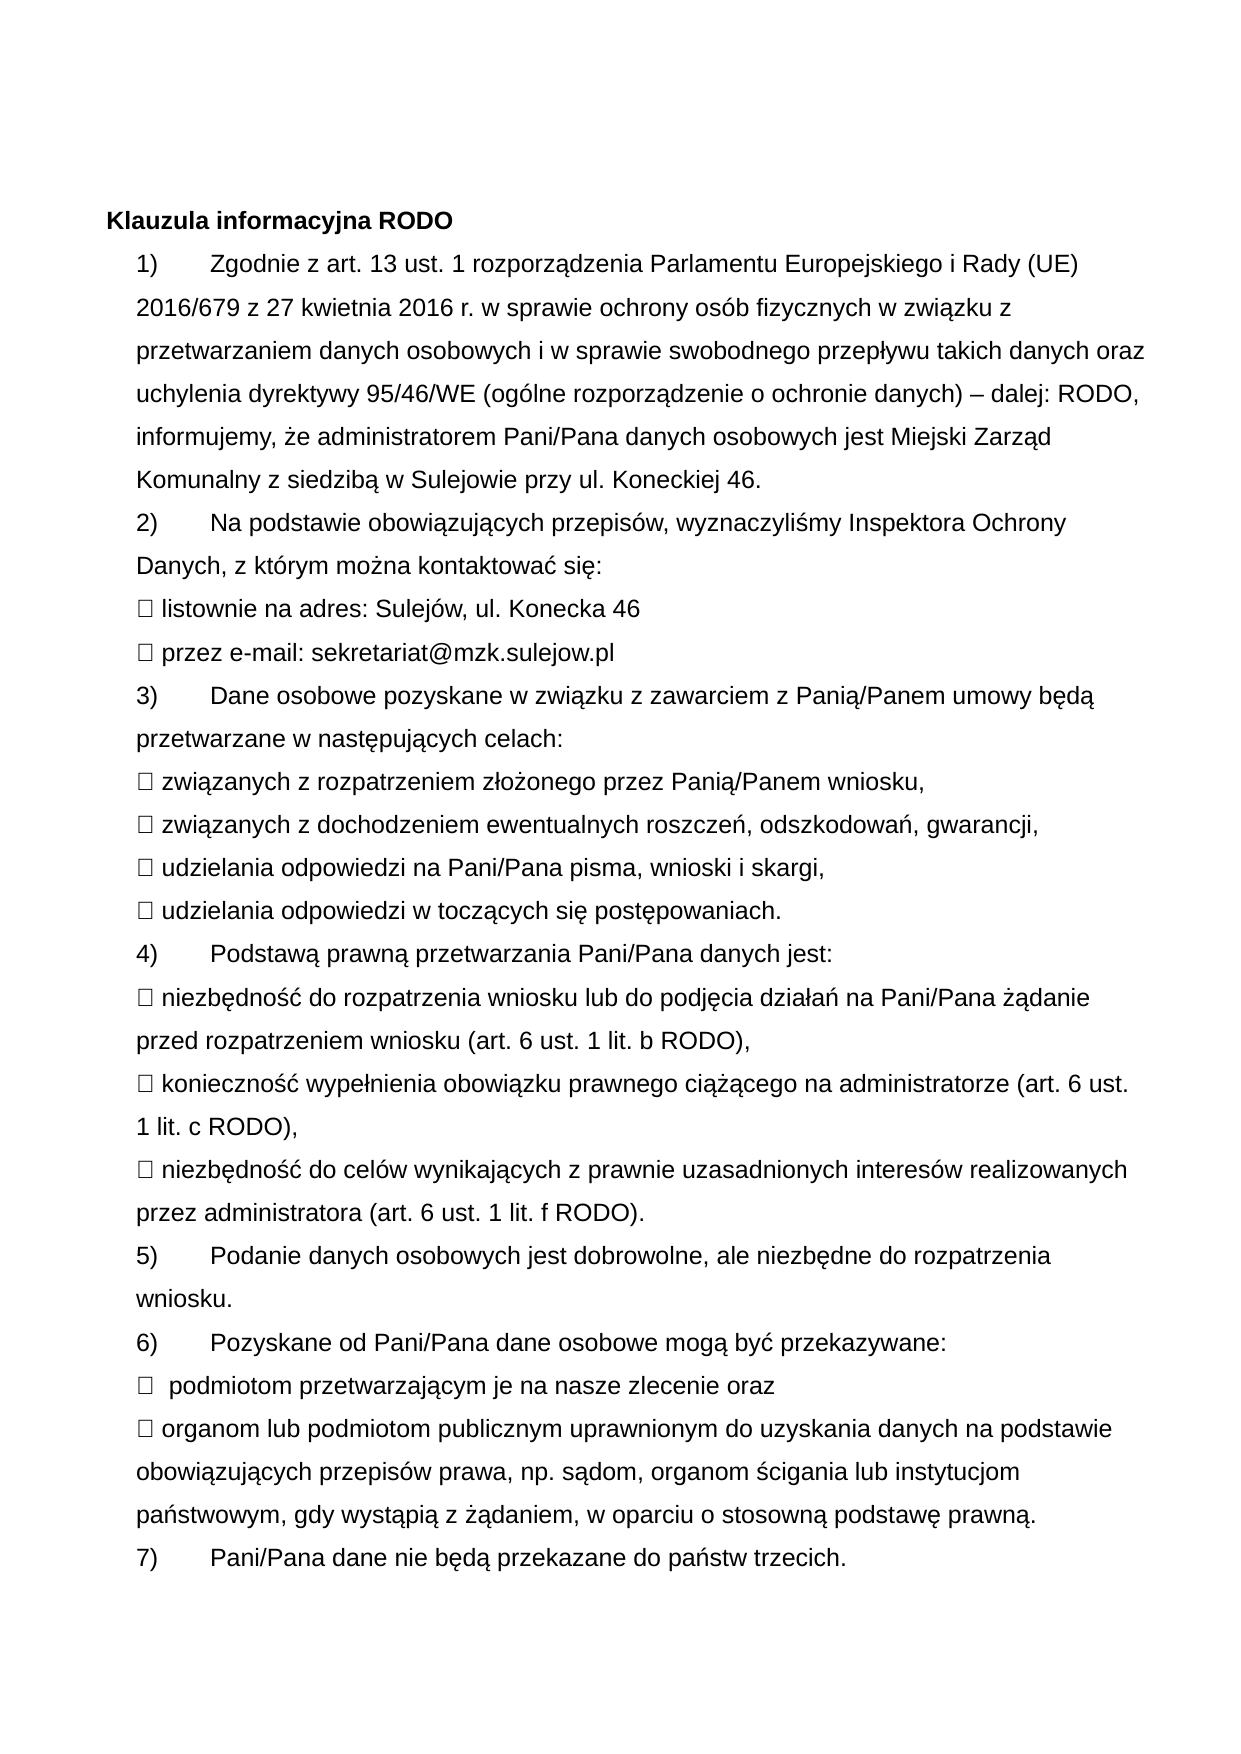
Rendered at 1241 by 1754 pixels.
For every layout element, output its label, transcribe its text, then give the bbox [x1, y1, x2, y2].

text  związanych z rozpatrzeniem złożonego przez Panią/Panem wniosku, [136, 767, 1147, 796]
list Pani/Pana dane nie będą przekazane do państw trzecich. [136, 1543, 1147, 1572]
text  listownie na adres: Sulejów, ul. Konecka 46 [136, 594, 1147, 623]
text  konieczność wypełnienia obowiązku prawnego ciążącego na administratorze (art. 6 ust. 1 lit. c RODO), [136, 1069, 1147, 1141]
list Na podstawie obowiązujących przepisów, wyznaczyliśmy Inspektora Ochrony Danych, z którym można kontaktować się: [136, 508, 1147, 580]
list Podstawą prawną przetwarzania Pani/Pana danych jest: [136, 939, 1147, 968]
list Dane osobowe pozyskane w związku z zawarciem z Panią/Panem umowy będą przetwarzane w następujących celach: [136, 681, 1147, 753]
text  niezbędność do rozpatrzenia wniosku lub do podjęcia działań na Pani/Pana żądanie przed rozpatrzeniem wniosku (art. 6 ust. 1 lit. b RODO), [136, 983, 1147, 1054]
text Klauzula informacyjna RODO [106, 206, 1147, 235]
list Zgodnie z art. 13 ust. 1 rozporządzenia Parlamentu Europejskiego i Rady (UE) 2016/679 z 27 kwietnia 2016 r. w sprawie ochrony osób fizycznych w związku z przetwarzaniem danych osobowych i w sprawie swobodnego przepływu takich danych oraz uchylenia dyrektywy 95/46/WE (ogólne rozporządzenie o ochronie danych) – dalej: RODO, informujemy, że administratorem Pani/Pana danych osobowych jest Miejski Zarząd Komunalny z siedzibą w Sulejowie przy ul. Koneckiej 46. [136, 249, 1147, 494]
text  podmiotom przetwarzającym je na nasze zlecenie oraz [136, 1371, 1147, 1399]
text  organom lub podmiotom publicznym uprawnionym do uzyskania danych na podstawie obowiązujących przepisów prawa, np. sądom, organom ścigania lub instytucjom państwowym, gdy wystąpią z żądaniem, w oparciu o stosowną podstawę prawną. [136, 1414, 1147, 1529]
list Podanie danych osobowych jest dobrowolne, ale niezbędne do rozpatrzenia wniosku. [136, 1241, 1147, 1313]
text  udzielania odpowiedzi w toczących się postępowaniach. [136, 896, 1147, 925]
text  związanych z dochodzeniem ewentualnych roszczeń, odszkodowań, gwarancji, [136, 810, 1147, 839]
text  przez e-mail: sekretariat@mzk.sulejow.pl [136, 638, 1147, 666]
text  udzielania odpowiedzi na Pani/Pana pisma, wnioski i skargi, [136, 853, 1147, 882]
text  niezbędność do celów wynikających z prawnie uzasadnionych interesów realizowanych przez administratora (art. 6 ust. 1 lit. f RODO). [136, 1155, 1147, 1227]
list Pozyskane od Pani/Pana dane osobowe mogą być przekazywane: [136, 1328, 1147, 1356]
